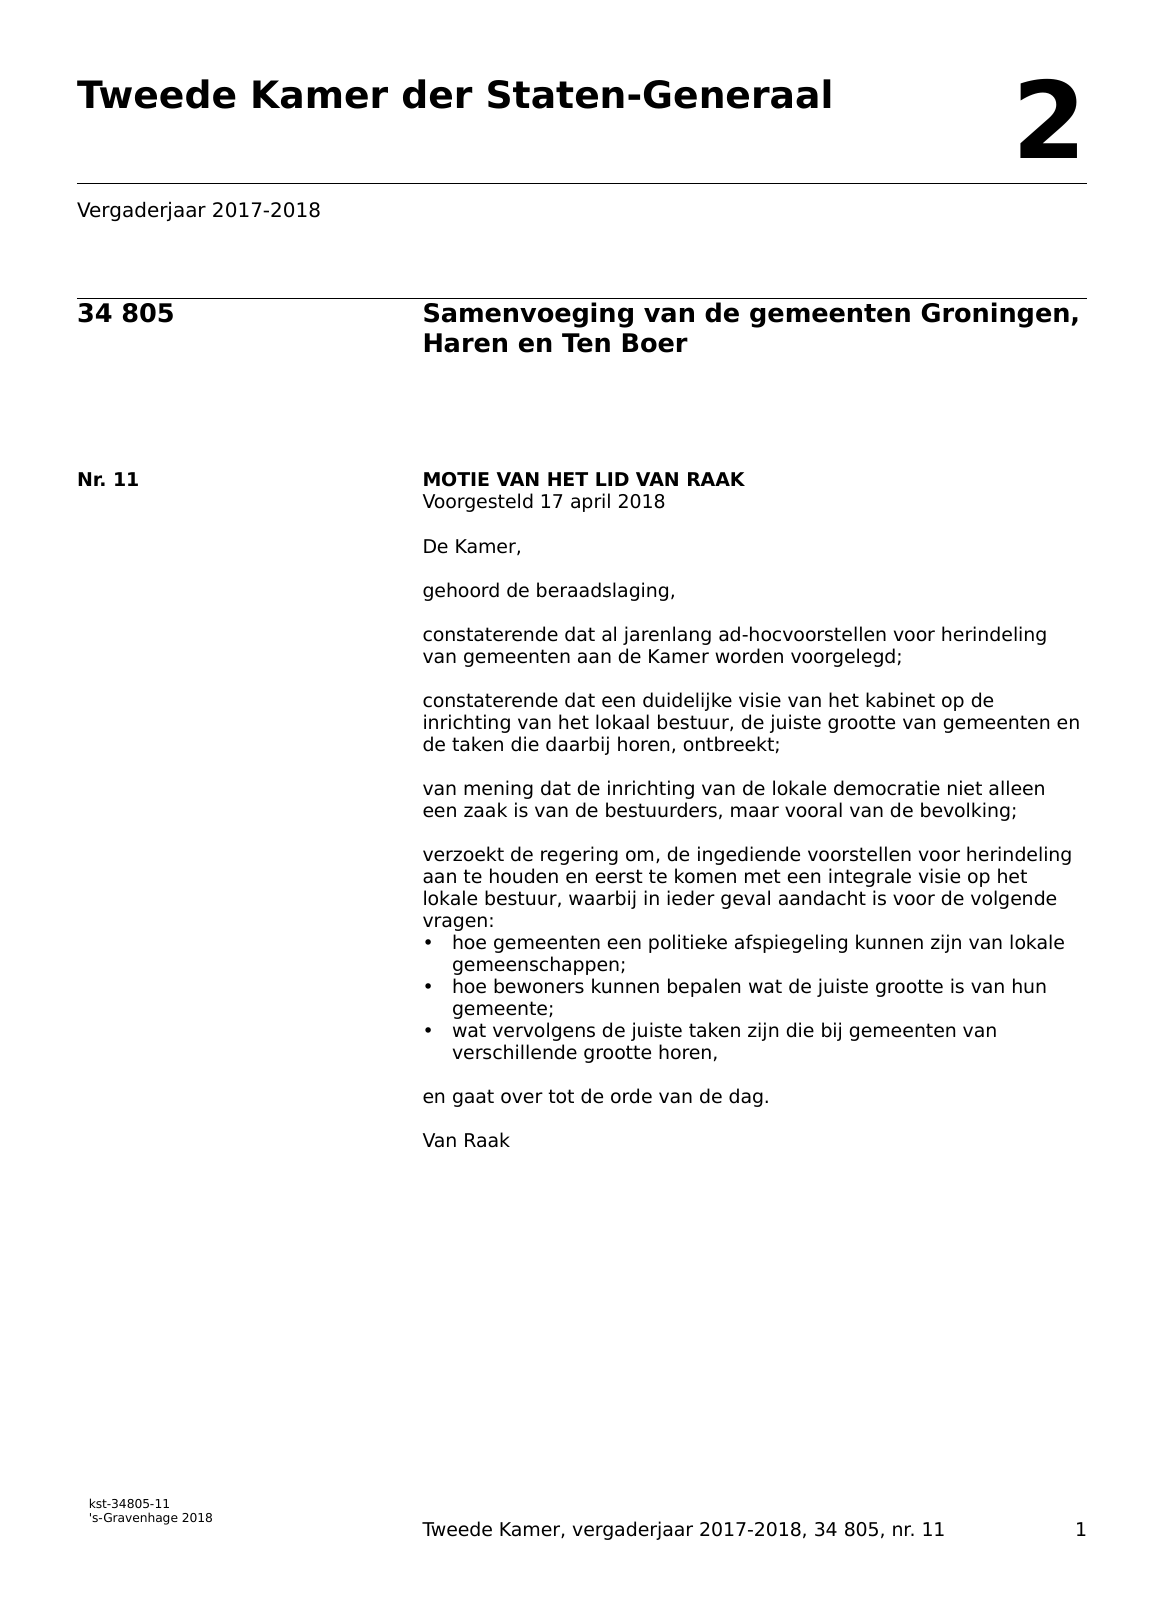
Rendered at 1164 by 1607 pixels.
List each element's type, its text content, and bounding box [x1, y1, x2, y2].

text • wat vervolgens de juiste taken zijn die bij gemeenten van verschillende grootte horen, [422, 1020, 1087, 1064]
text • hoe gemeenten een politieke afspiegeling kunnen zijn van lokale gemeenschappen; [422, 932, 1087, 976]
text Voorgesteld 17 april 2018 [422, 491, 1087, 513]
subtitle 34 805 Samenvoeging van de gemeenten Groningen, Haren en Ten Boer [77, 299, 1087, 358]
text van mening dat de inrichting van de lokale democratie niet alleen een zaak is van de bestuurders, maar vooral van de bevolking; [422, 778, 1087, 822]
text • hoe bewoners kunnen bepalen wat de juiste grootte is van hun gemeente; [422, 976, 1087, 1020]
text De Kamer, [422, 536, 1087, 557]
text en gaat over tot de orde van de dag. [422, 1086, 1087, 1108]
text kst-34805-11 [88, 1497, 323, 1511]
table_cell Vergaderjaar 2017-2018 [77, 184, 1087, 298]
text verzoekt de regering om, de ingediende voorstellen voor herindeling aan te houden en eerst te komen met een integrale visie op het lokale bestuur, waarbij in ieder geval aandacht is voor de volgende vragen: [422, 844, 1087, 932]
text constaterende dat een duidelijke visie van het kabinet op de inrichting van het lokaal bestuur, de juiste grootte van gemeenten en de taken die daarbij horen, ontbreekt; [422, 690, 1087, 756]
subtitle Nr. 11 MOTIE VAN HET LID VAN RAAK [77, 469, 1087, 491]
table_header 2 [886, 59, 1087, 183]
text constaterende dat al jarenlang ad-hocvoorstellen voor herindeling van gemeenten aan de Kamer worden voorgelegd; [422, 624, 1087, 668]
text gehoord de beraadslaging, [422, 580, 1087, 602]
table_header Tweede Kamer der Staten-Generaal [77, 59, 886, 183]
text 's-Gravenhage 2018 [88, 1511, 323, 1525]
text Van Raak [422, 1130, 1087, 1152]
